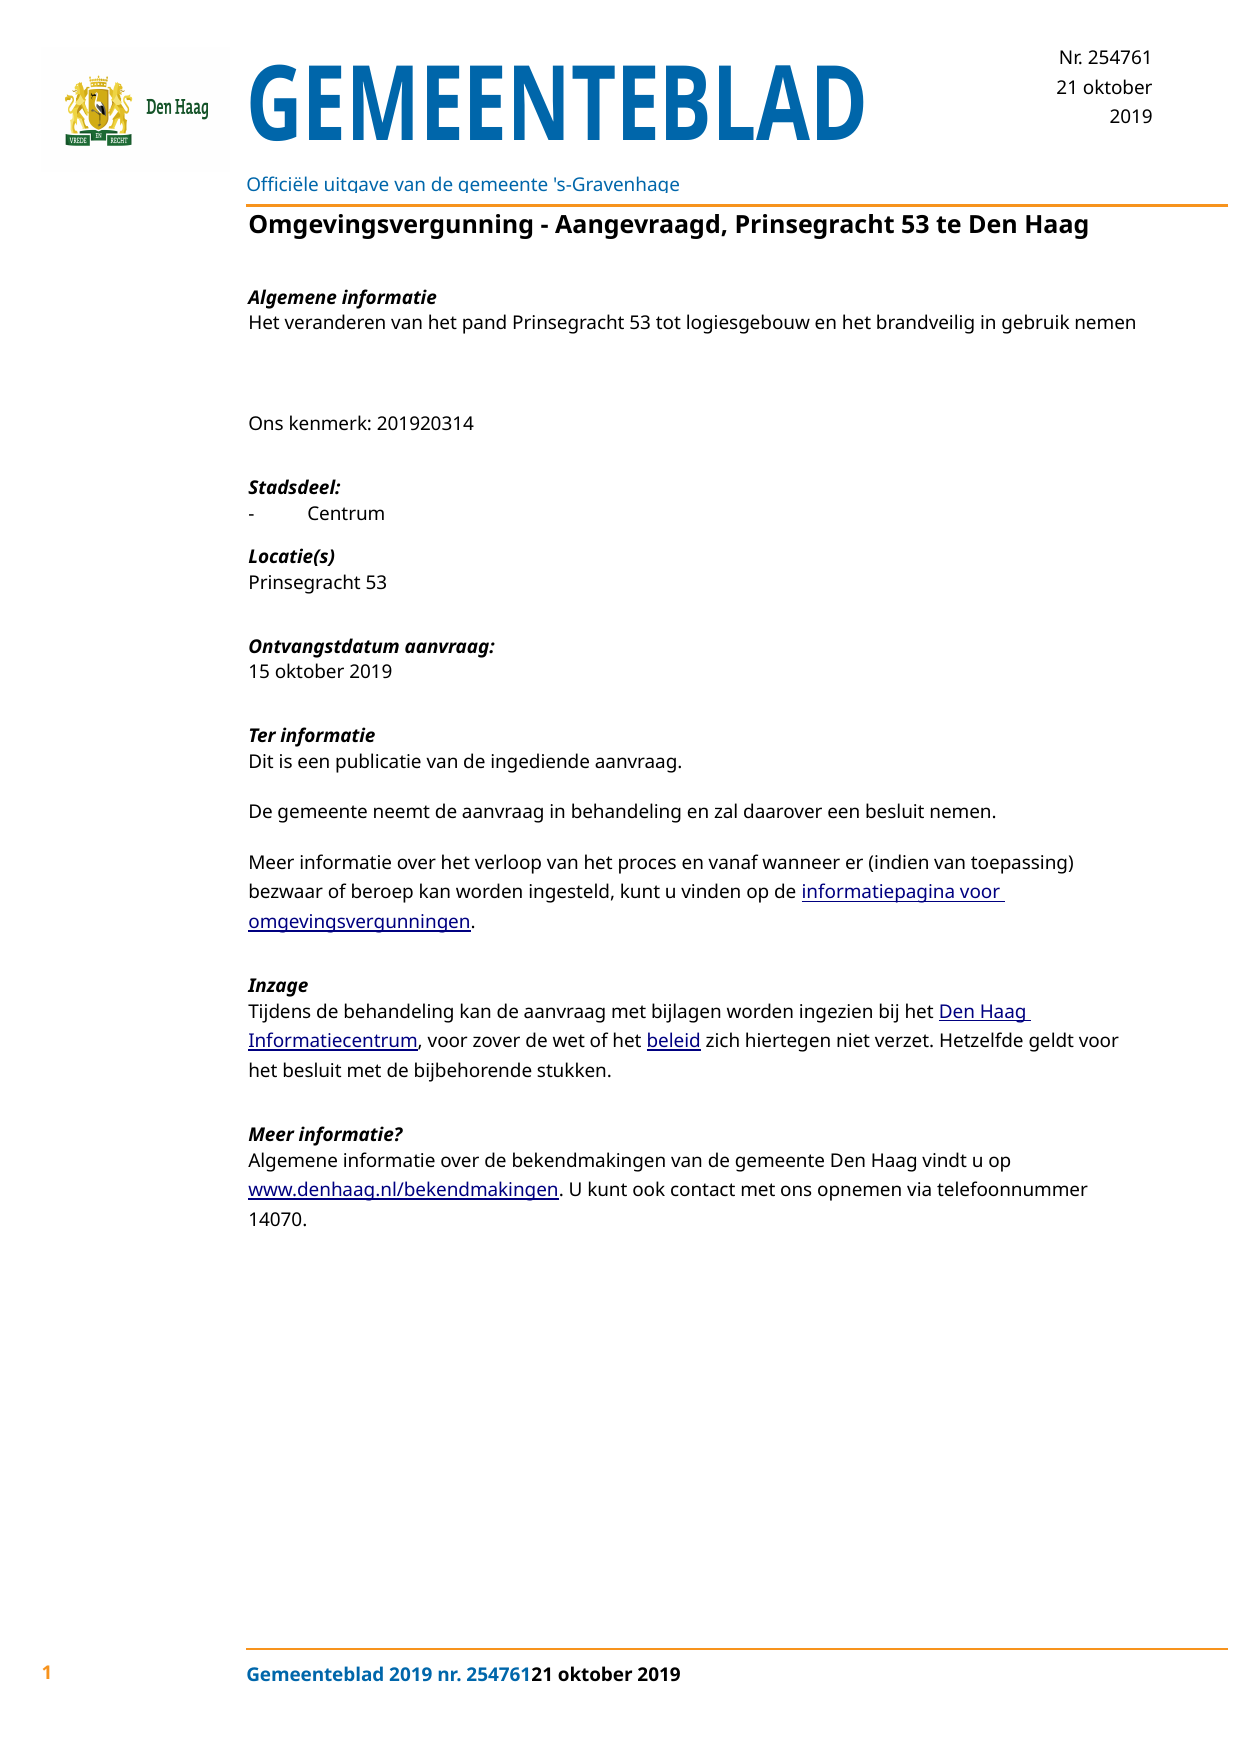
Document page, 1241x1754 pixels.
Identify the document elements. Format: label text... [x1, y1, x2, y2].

text Inzage [248, 972, 1152, 998]
text Het veranderen van het pand Prinsegracht 53 tot logiesgebouw en het brandveilig in gebruik nemen [248, 309, 1152, 335]
text De gemeente neemt de aanvraag in behandeling en zal daarover een besluit nemen. [248, 799, 1152, 824]
text Ter informatie [248, 723, 1152, 748]
text 15 oktober 2019 [248, 659, 1152, 684]
text Meer informatie? [248, 1121, 1152, 1147]
picture [41, 47, 231, 172]
list Centrum [248, 500, 1152, 526]
text Dit is een publicatie van de ingediende aanvraag. [248, 748, 1152, 774]
text Algemene informatie over de bekendmakingen van de gemeente Den Haag vindt u op www.denhaag.nl/bekendmakingen. U kunt ook contact met ons opnemen via telefoonnummer 14070. [248, 1147, 1152, 1232]
text Stadsdeel: [248, 474, 1152, 500]
text Tijdens de behandeling kan de aanvraag met bijlagen worden ingezien bij het Den Haag Informatiecentrum, voor zover de wet of het beleid zich hiertegen niet verzet. Hetzelfde geldt voor het besluit met de bijbehorende stukken. [248, 998, 1152, 1083]
text Ontvangstdatum aanvraag: [248, 633, 1152, 659]
text Omgevingsvergunning - Aangevraagd, Prinsegracht 53 te Den Haag [248, 207, 1152, 241]
text Algemene informatie [248, 284, 1152, 309]
text Locatie(s) [248, 543, 1152, 569]
text Ons kenmerk: 201920314 [248, 410, 1152, 436]
text Meer informatie over het verloop van het proces en vanaf wanneer er (indien van toepassing) bezwaar of beroep kan worden ingesteld, kunt u vinden op de informatiepagina voor omgevingsvergunningen. [248, 849, 1152, 934]
text Prinsegracht 53 [248, 569, 1152, 595]
